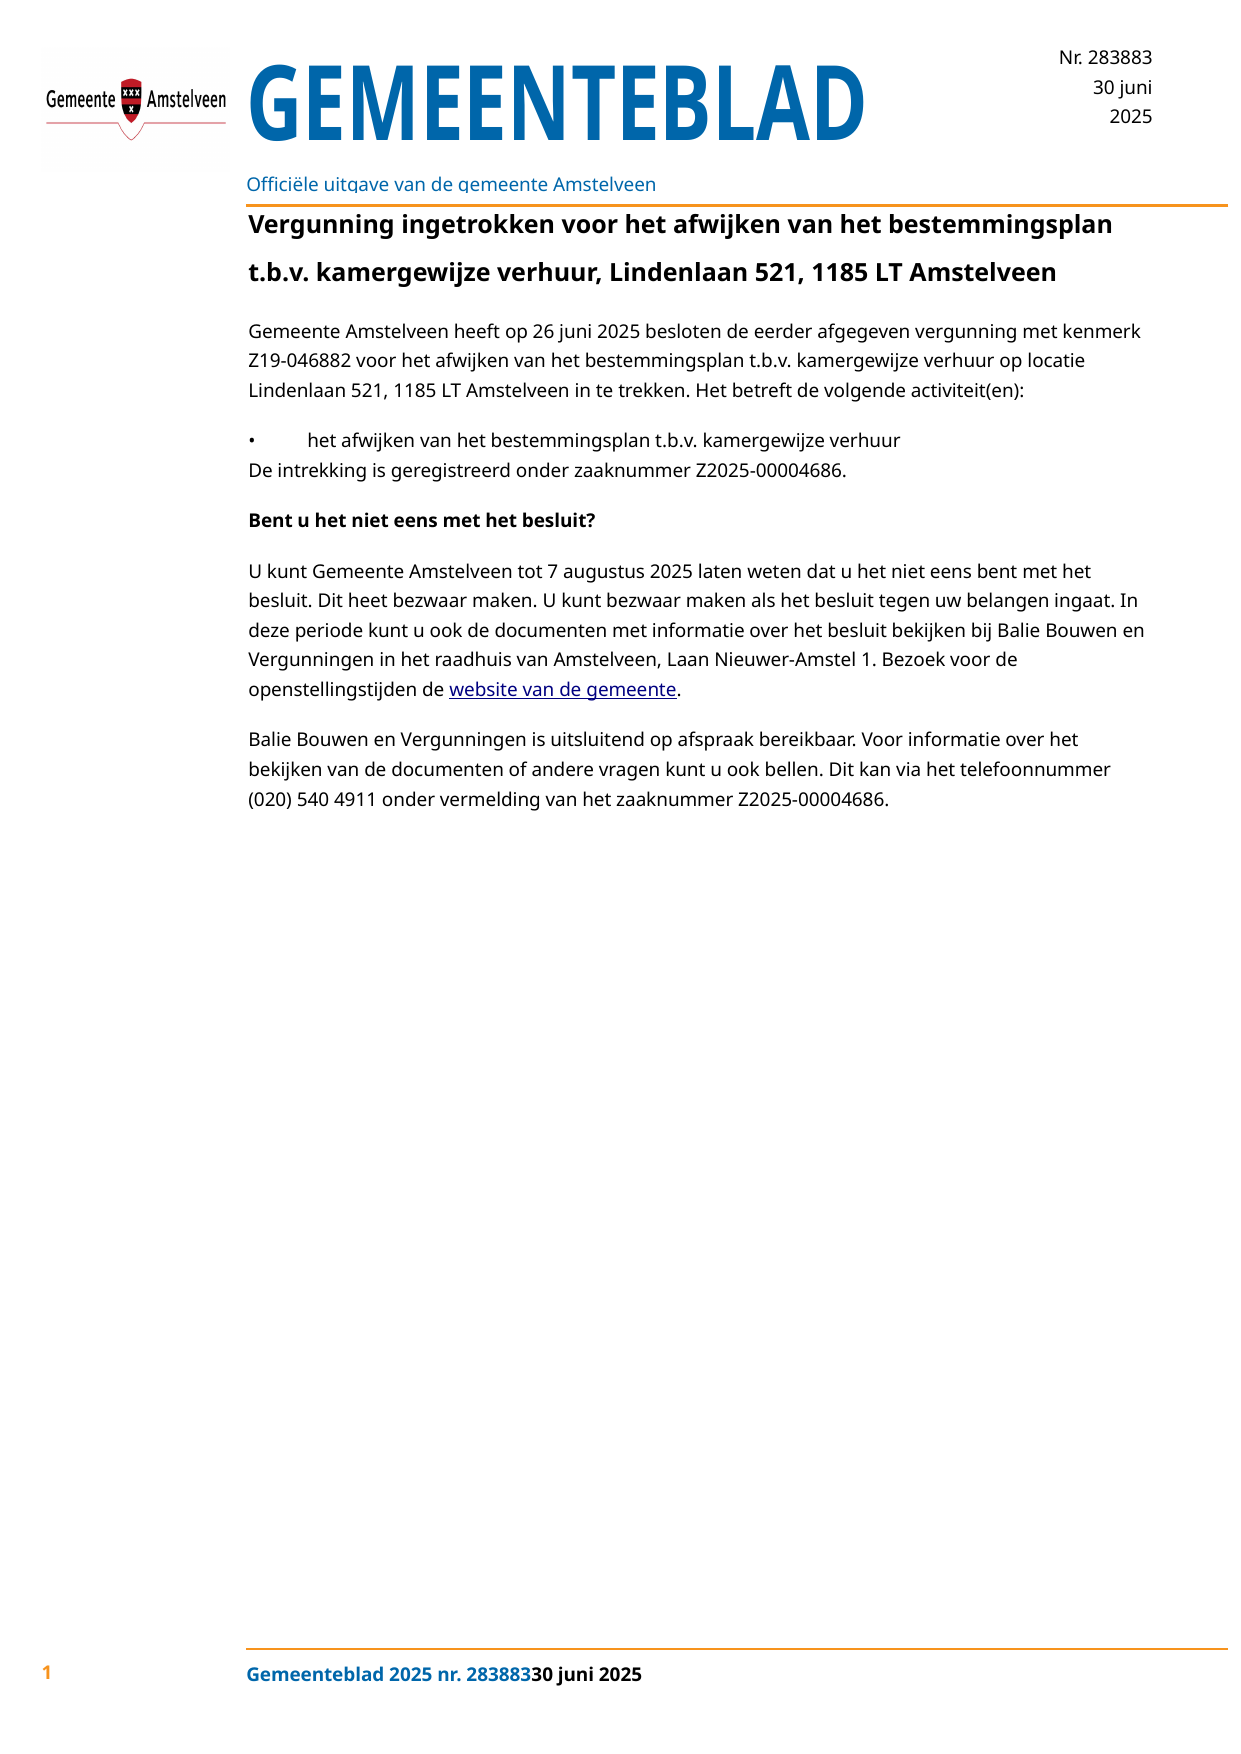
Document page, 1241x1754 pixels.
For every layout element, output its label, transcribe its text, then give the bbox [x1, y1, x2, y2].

list het afwijken van het bestemmingsplan t.b.v. kamergewijze verhuur [248, 427, 1152, 453]
text Gemeente Amstelveen heeft op 26 juni 2025 besloten de eerder afgegeven vergunning met kenmerk Z19-046882 voor het afwijken van het bestemmingsplan t.b.v. kamergewijze verhuur op locatie Lindenlaan 521, 1185 LT Amstelveen in te trekken. Het betreft de volgende activiteit(en): [248, 318, 1152, 403]
text De intrekking is geregistreerd onder zaaknummer Z2025-00004686. [248, 457, 1152, 483]
text Bent u het niet eens met het besluit? [248, 507, 1152, 533]
text U kunt Gemeente Amstelveen tot 7 augustus 2025 laten weten dat u het niet eens bent met het besluit. Dit heet bezwaar maken. U kunt bezwaar maken als het besluit tegen uw belangen ingaat. In deze periode kunt u ook de documenten met informatie over het besluit bekijken bij Balie Bouwen en Vergunningen in het raadhuis van Amstelveen, Laan Nieuwer-Amstel 1. Bezoek voor de openstellingstijden de website van de gemeente. [248, 558, 1152, 702]
picture [41, 47, 231, 172]
text Vergunning ingetrokken voor het afwijken van het bestemmingsplan t.b.v. kamergewijze verhuur, Lindenlaan 521, 1185 LT Amstelveen [248, 207, 1152, 288]
text Balie Bouwen en Vergunningen is uitsluitend op afspraak bereikbaar. Voor informatie over het bekijken van de documenten of andere vragen kunt u ook bellen. Dit kan via het telefoonnummer (020) 540 4911 onder vermelding van het zaaknummer Z2025-00004686. [248, 727, 1152, 812]
